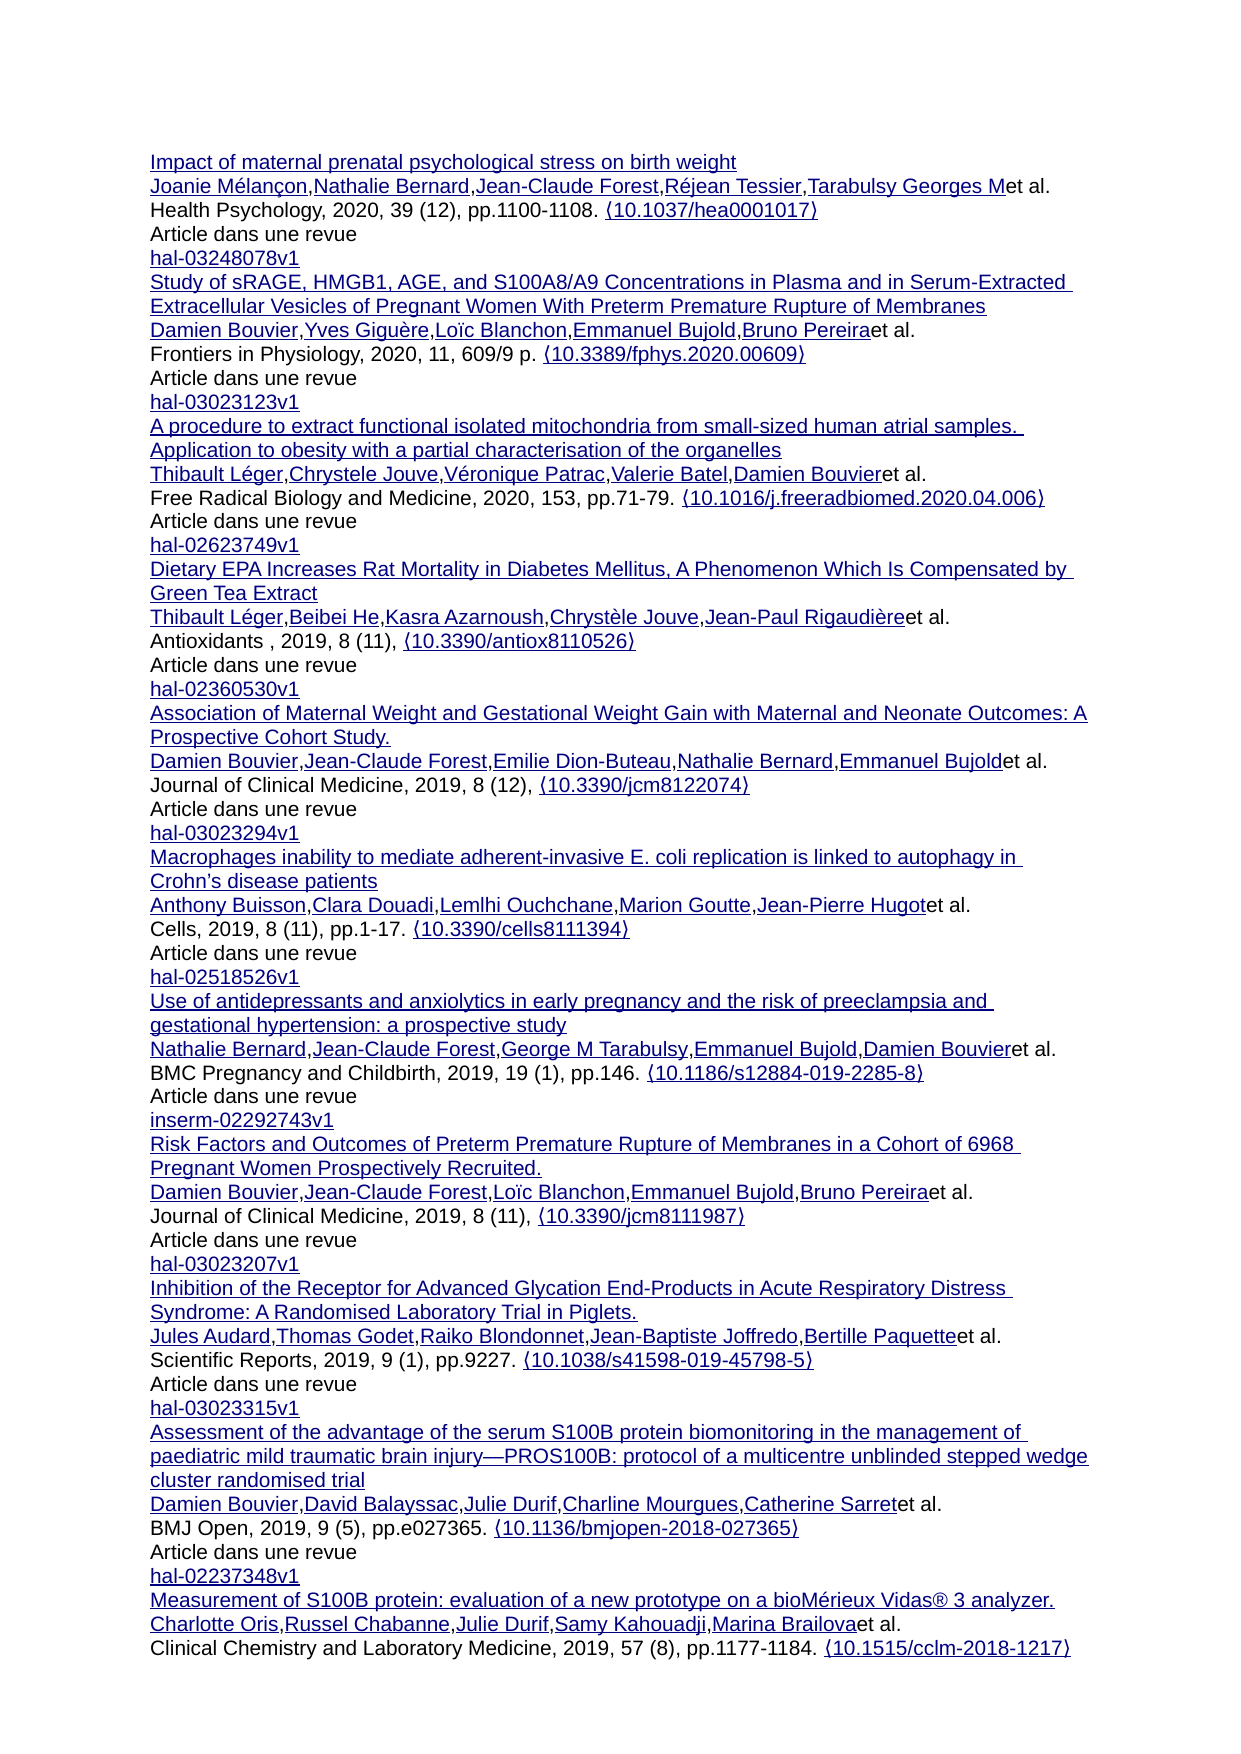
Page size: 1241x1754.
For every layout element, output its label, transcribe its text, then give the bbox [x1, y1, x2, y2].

table_cell Dietary EPA Increases Rat Mortality in Diabetes Mellitus, A Phenomenon Which Is Compensated by Green Tea Extract Thibault Léger,Beibei He,Kasra Azarnoush,Chrystèle Jouve,Jean-Paul Rigaudièreet al. Antioxidants , 2019, 8 (11), ⟨10.3390/antiox8110526⟩ Article dans une revue hal-02360530v1 [150, 557, 1090, 701]
table_cell Assessment of the advantage of the serum S100B protein biomonitoring in the management of paediatric mild traumatic brain injury—PROS100B: protocol of a multicentre unblinded stepped wedge cluster randomised trial Damien Bouvier,David Balayssac,Julie Durif,Charline Mourgues,Catherine Sarretet al. BMJ Open, 2019, 9 (5), pp.e027365. ⟨10.1136/bmjopen-2018-027365⟩ Article dans une revue hal-02237348v1 [150, 1420, 1090, 1587]
table_cell Risk Factors and Outcomes of Preterm Premature Rupture of Membranes in a Cohort of 6968 Pregnant Women Prospectively Recruited. Damien Bouvier,Jean-Claude Forest,Loïc Blanchon,Emmanuel Bujold,Bruno Pereiraet al. Journal of Clinical Medicine, 2019, 8 (11), ⟨10.3390/jcm8111987⟩ Article dans une revue hal-03023207v1 [150, 1132, 1090, 1276]
table_cell Measurement of S100B protein: evaluation of a new prototype on a bioMérieux Vidas® 3 analyzer. Charlotte Oris,Russel Chabanne,Julie Durif,Samy Kahouadji,Marina Brailovaet al. Clinical Chemistry and Laboratory Medicine, 2019, 57 (8), pp.1177-1184. ⟨10.1515/cclm-2018-1217⟩ [150, 1588, 1090, 1659]
table_cell Study of sRAGE, HMGB1, AGE, and S100A8/A9 Concentrations in Plasma and in Serum-Extracted Extracellular Vesicles of Pregnant Women With Preterm Premature Rupture of Membranes Damien Bouvier,Yves Giguère,Loïc Blanchon,Emmanuel Bujold,Bruno Pereiraet al. Frontiers in Physiology, 2020, 11, 609/9 p. ⟨10.3389/fphys.2020.00609⟩ Article dans une revue hal-03023123v1 [150, 270, 1090, 413]
table_cell A procedure to extract functional isolated mitochondria from small-sized human atrial samples. Application to obesity with a partial characterisation of the organelles Thibault Léger,Chrystele Jouve,Véronique Patrac,Valerie Batel,Damien Bouvieret al. Free Radical Biology and Medicine, 2020, 153, pp.71-79. ⟨10.1016/j.freeradbiomed.2020.04.006⟩ Article dans une revue hal-02623749v1 [150, 414, 1090, 557]
table_cell Inhibition of the Receptor for Advanced Glycation End-Products in Acute Respiratory Distress Syndrome: A Randomised Laboratory Trial in Piglets. Jules Audard,Thomas Godet,Raiko Blondonnet,Jean-Baptiste Joffredo,Bertille Paquetteet al. Scientific Reports, 2019, 9 (1), pp.9227. ⟨10.1038/s41598-019-45798-5⟩ Article dans une revue hal-03023315v1 [150, 1276, 1090, 1420]
table_cell Macrophages inability to mediate adherent-invasive E. coli replication is linked to autophagy in Crohn’s disease patients Anthony Buisson,Clara Douadi,Lemlhi Ouchchane,Marion Goutte,Jean-Pierre Hugotet al. Cells, 2019, 8 (11), pp.1-17. ⟨10.3390/cells8111394⟩ Article dans une revue hal-02518526v1 [150, 845, 1090, 988]
table_cell Use of antidepressants and anxiolytics in early pregnancy and the risk of preeclampsia and gestational hypertension: a prospective study Nathalie Bernard,Jean-Claude Forest,George M Tarabulsy,Emmanuel Bujold,Damien Bouvieret al. BMC Pregnancy and Childbirth, 2019, 19 (1), pp.146. ⟨10.1186/s12884-019-2285-8⟩ Article dans une revue inserm-02292743v1 [150, 989, 1090, 1132]
table_cell Association of Maternal Weight and Gestational Weight Gain with Maternal and Neonate Outcomes: A Prospective Cohort Study. Damien Bouvier,Jean-Claude Forest,Emilie Dion-Buteau,Nathalie Bernard,Emmanuel Bujoldet al. Journal of Clinical Medicine, 2019, 8 (12), ⟨10.3390/jcm8122074⟩ Article dans une revue hal-03023294v1 [150, 701, 1090, 845]
table_cell Impact of maternal prenatal psychological stress on birth weight Joanie Mélançon,Nathalie Bernard,Jean-Claude Forest,Réjean Tessier,Tarabulsy Georges Met al. Health Psychology, 2020, 39 (12), pp.1100-1108. ⟨10.1037/hea0001017⟩ Article dans une revue hal-03248078v1 [150, 150, 1090, 270]
